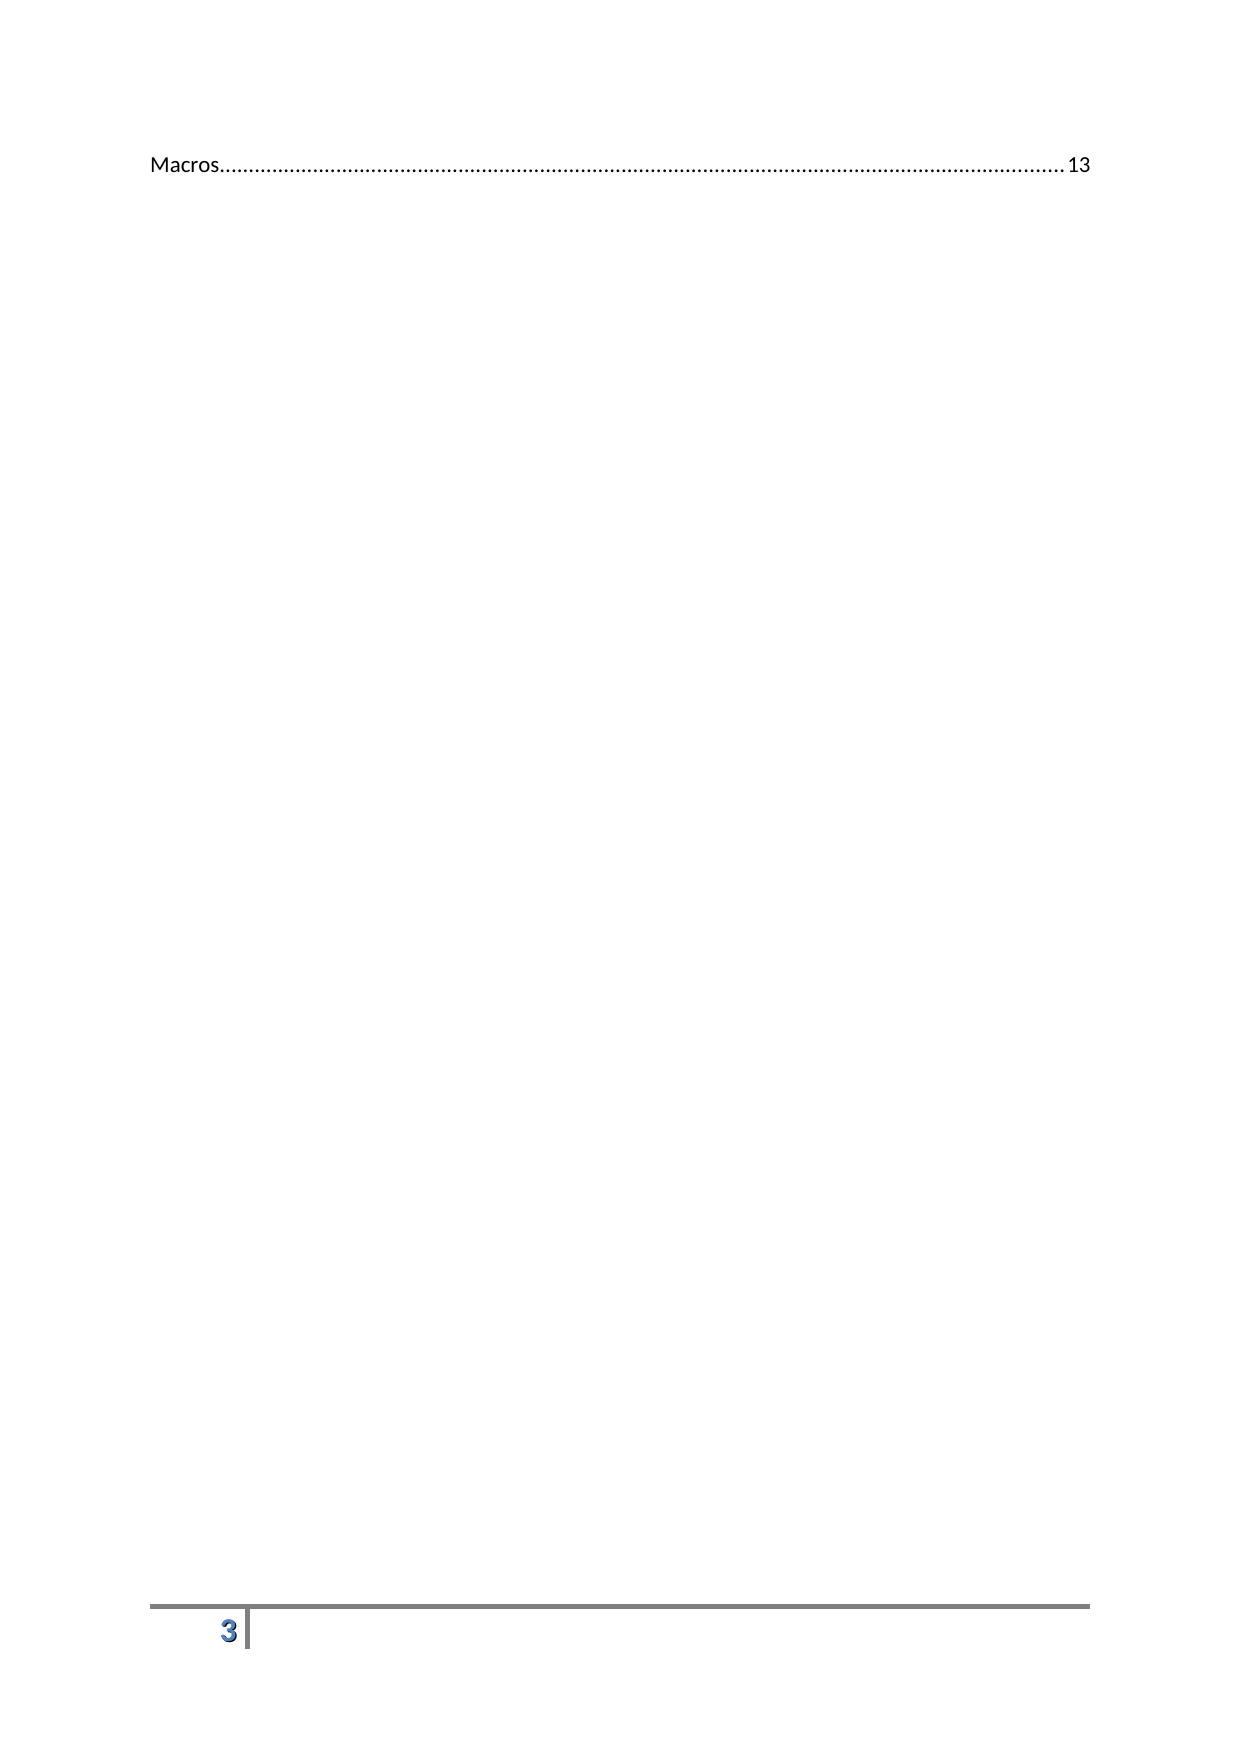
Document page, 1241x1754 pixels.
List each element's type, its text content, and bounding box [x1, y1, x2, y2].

text Macros 13 [150, 150, 1090, 178]
